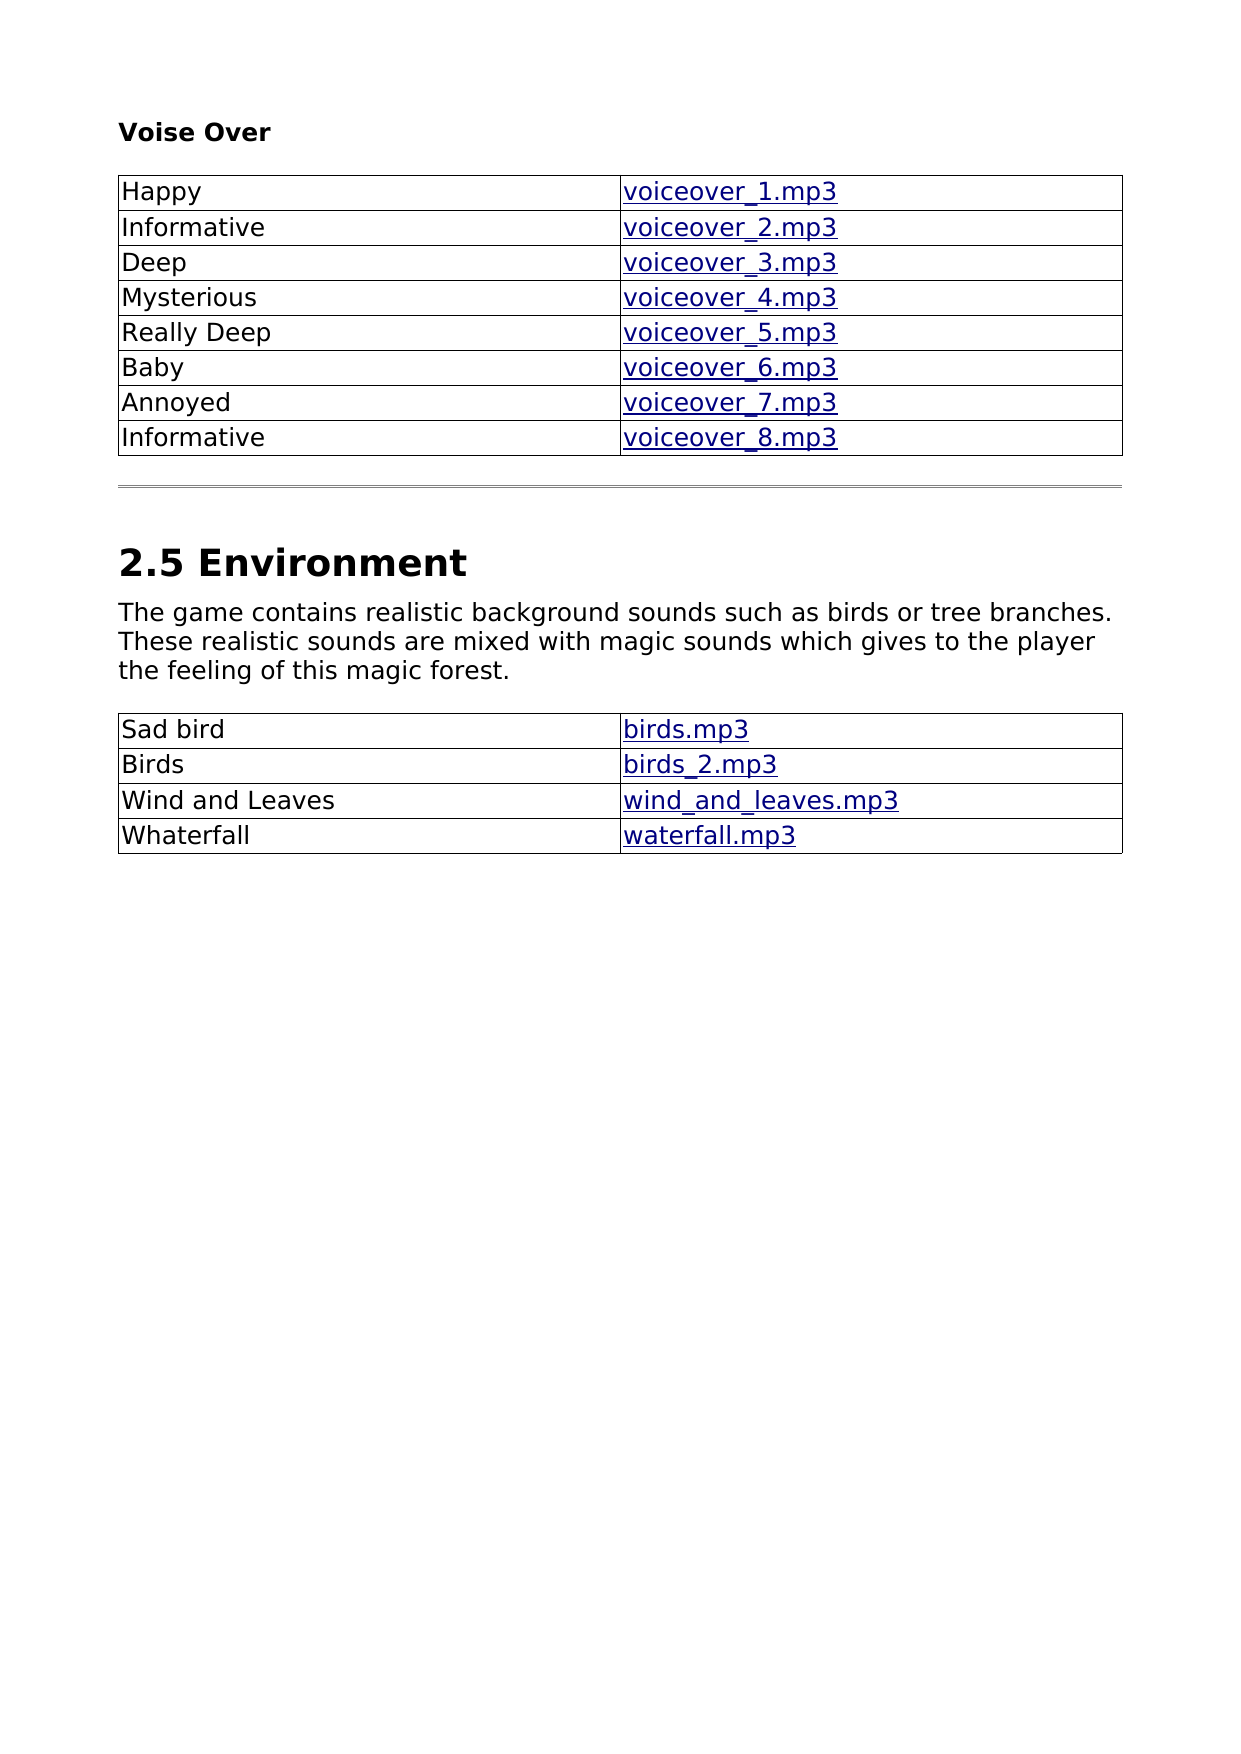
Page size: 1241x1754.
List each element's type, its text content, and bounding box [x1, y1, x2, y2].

table_cell wind_and_leaves.mp3 [621, 784, 1122, 818]
table_cell Mysterious [119, 281, 620, 315]
table_cell voiceover_2.mp3 [621, 211, 1122, 245]
subtitle 2.5 Environment [118, 542, 1122, 585]
table_cell Birds [119, 749, 620, 783]
table_header Happy [119, 176, 620, 210]
table_cell voiceover_3.mp3 [621, 246, 1122, 280]
table_cell Baby [119, 351, 620, 385]
table_cell birds_2.mp3 [621, 749, 1122, 783]
table_cell voiceover_6.mp3 [621, 351, 1122, 385]
table_cell Wind and Leaves [119, 784, 620, 818]
table_cell Really Deep [119, 316, 620, 350]
table_cell voiceover_4.mp3 [621, 281, 1122, 315]
table_cell voiceover_5.mp3 [621, 316, 1122, 350]
table_cell Informative [119, 421, 620, 455]
table_cell Annoyed [119, 386, 620, 420]
text The game contains realistic background sounds such as birds or tree branches. These realistic sounds are mixed with magic sounds which gives to the player the feeling of this magic forest. [118, 598, 1122, 685]
table_header Sad bird [119, 714, 620, 748]
table_cell voiceover_8.mp3 [621, 421, 1122, 455]
table_cell Deep [119, 246, 620, 280]
table_cell waterfall.mp3 [621, 819, 1122, 853]
table_header voiceover_1.mp3 [621, 176, 1122, 210]
subtitle Voise Over [118, 118, 1122, 147]
table_cell voiceover_7.mp3 [621, 386, 1122, 420]
table_cell Informative [119, 211, 620, 245]
table_cell Whaterfall [119, 819, 620, 853]
table_header birds.mp3 [621, 714, 1122, 748]
